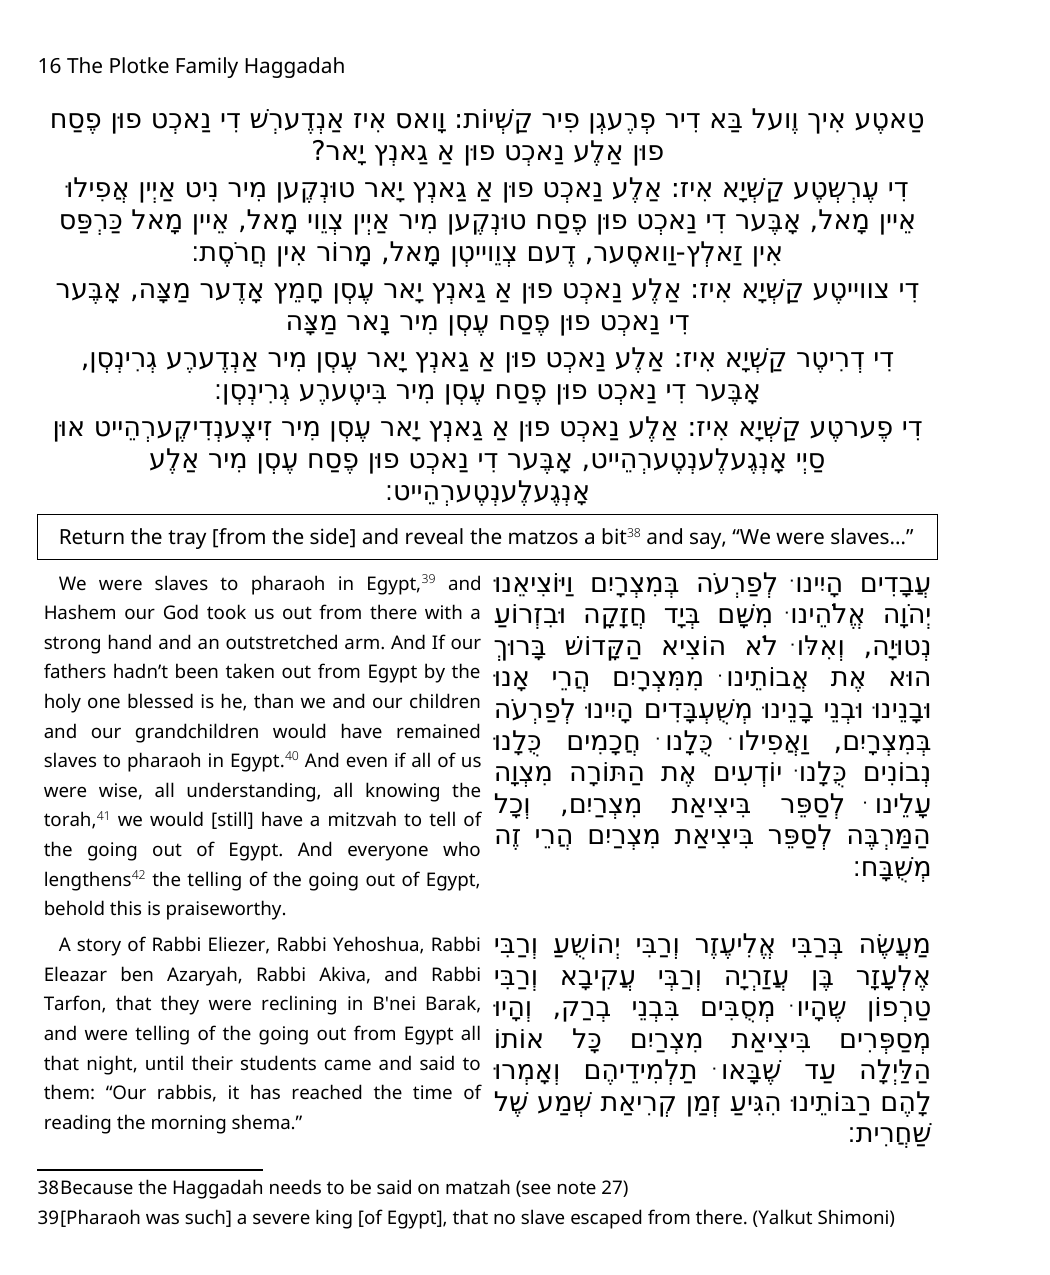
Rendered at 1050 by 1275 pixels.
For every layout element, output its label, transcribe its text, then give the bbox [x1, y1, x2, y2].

table_cell We were slaves to pharaoh in Egypt, and Hashem our God took us out from there with a strong hand and an outstretched arm. And If our fathers hadn’t been taken out from Egypt by the holy one blessed is he, than we and our children and our grandchildren would have remained slaves to pharaoh in Egypt. And even if all of us were wise, all understanding, all knowing the torah, we would [still] have a mitzvah to tell of the going out of Egypt. And everyone who lengthens the telling of the going out of Egypt, behold this is praiseworthy. [38, 560, 487, 921]
table_cell מַעֲשֶׂה בְּרַבִּי אֱלִיעֶזֶר וְרַבִּי יְהוֹשֻעַ וְרַבִּי אֶלְעָזָר בֶּן עֲזַרְיָה וְרַבְּי עֲקִיבָא וְרַבִּי טַרְפוֹן שֶהָיוּ מְסֻבִּים בִּבְנֵי בְרַק, וְהָיוּ מְסַפְּרִים בִּיצִיאַת מִצְרַיִם כָּל אוֹתוֹ הַלַּיְלָה עַד שֶׁבָּאוּ תַלְמִידֵיהֶם וְאָמְרוּ לָהֶם רַבּוֹתֵינוּ הִגִּיעַ זְמַן קְרִיאַת שְׁמַע שֶׁל שַׁחֲרִית׃ [488, 921, 937, 1149]
table_cell A story of Rabbi Eliezer, Rabbi Yehoshua, Rabbi Eleazar ben Azaryah, Rabbi Akiva, and Rabbi Tarfon, that they were reclining in B'nei Barak, and were telling of the going out from Egypt all that night, until their students came and said to them: “Our rabbis, it has reached the time of reading the morning shema.” [38, 921, 487, 1149]
table_cell Return the tray [from the side] and reveal the matzos a bit and say, “We were slaves…” [38, 515, 937, 558]
table_cell טַאטֶע אִיך וֶועל בַּא דִיר פְרֶעגְן פִיר קַשְׁיוֹת: וָואס אִיז אַנְדֶערְשׁ דִי נַאכְט פוּן פֶסַח פוּן אַלֶע נַאכְט פוּן אַ גַאנְץ יָאר? דִי עֶרְשְטֶע קַשְׁיָא אִיז: אַלֶע נַאכְט פוּן אַ גַאנְץ יָאר טוּנְקֶען מִיר נִיט אַיְין אֲפִילוּ אֵיין מָאל, אָבֶּער דִי נַאכְט פוּן פֶסַח טוּנְקֶען מִיר אַיְין צְוֵוי מָאל, אֵיין מָאל כַּרְפַּס אִין זַאלְץ-וַואסֶער, דֶעם צְוֵוייטְן מָאל, מָרוֹר אִין חֲרֹסֶת׃ דִי צווייטֶע קַשְׁיָא אִיז: אַלֶע נַאכְט פוּן אַ גַאנְץ יָאר עֶסְן חָמֵץ אָדֶער מַצָּה, אָבֶּער דִי נַאכְט פוּן פֶסַח עֶסְן מִיר נָאר מַצָּה דִי דְרִיטֶר קַשְׁיָא אִיז: אַלֶע נַאכְט פוּן אַ גַאנְץ יָאר עֶסְן מִיר אַנְדֶערֶע גְרִינְסְן, אָבֶּער דִי נַאכְט פוּן פֶסַח עֶסְן מִיר בִּיטֶערֶע גְרִינְסְן׃ דִי פֶערטֶע קַשְׁיָא אִיז: אַלֶע נַאכְט פוּן אַ גַאנְץ יָאר עֶסְן מִיר זִיצֶענְדִיקֶערְהֵייט אוּן סַיְי אָנְגֶעלֶענְטֶערְהֵייט, אָבֶּער דִי נַאכְט פוּן פֶסַח עֶסְן מִיר אַלֶע אָנְגֶעלֶענְטֶערְהֵייט׃ [38, 96, 937, 514]
table_cell עֲבָדִים הָיִינוּ לְפַרְעֹה בְּמִצְרָיִם וַיּוֹצִיאֵנוּ יְהֹוָה אֱלֹהֵינוּ מִשָּׁם בְּיָד חֲזָקָה וּבִזְרוֹעַ נְטוּיָה, וְאִלּוּ לֹא הוֹצִיא הַקָּדוֹשׁ בָּרוּךְ הוּא אֶת אֲבוֹתֵינוּ מִמִּצְרָיִם הֲרֵי אָנוּ וּבָנֵינוּ וּבְנֵי בָנֵינוּ מְשֻׁעְבָּדִים הָיִינוּ לְפַרְעֹה בְּמִצְרָיִם, וַאֲפִילוּ כֻּלָנוּ חֲכָמִים כֻּלָנוּ נְבוֹנִים כֻּלָנוּ יוֹדְעִים אֶת הַתּוֹרָה מִצְוָה עָלֵינוּ לְסַפֵּר בִּיצִיאַת מִצְרַיִם, וְכָל הַמַּרְבֶּה לְסַפֵּר בִּיצִיאַת מִצְרַיִם הֲרֵי זֶה מְשֻׁבָּח׃ [488, 560, 937, 921]
